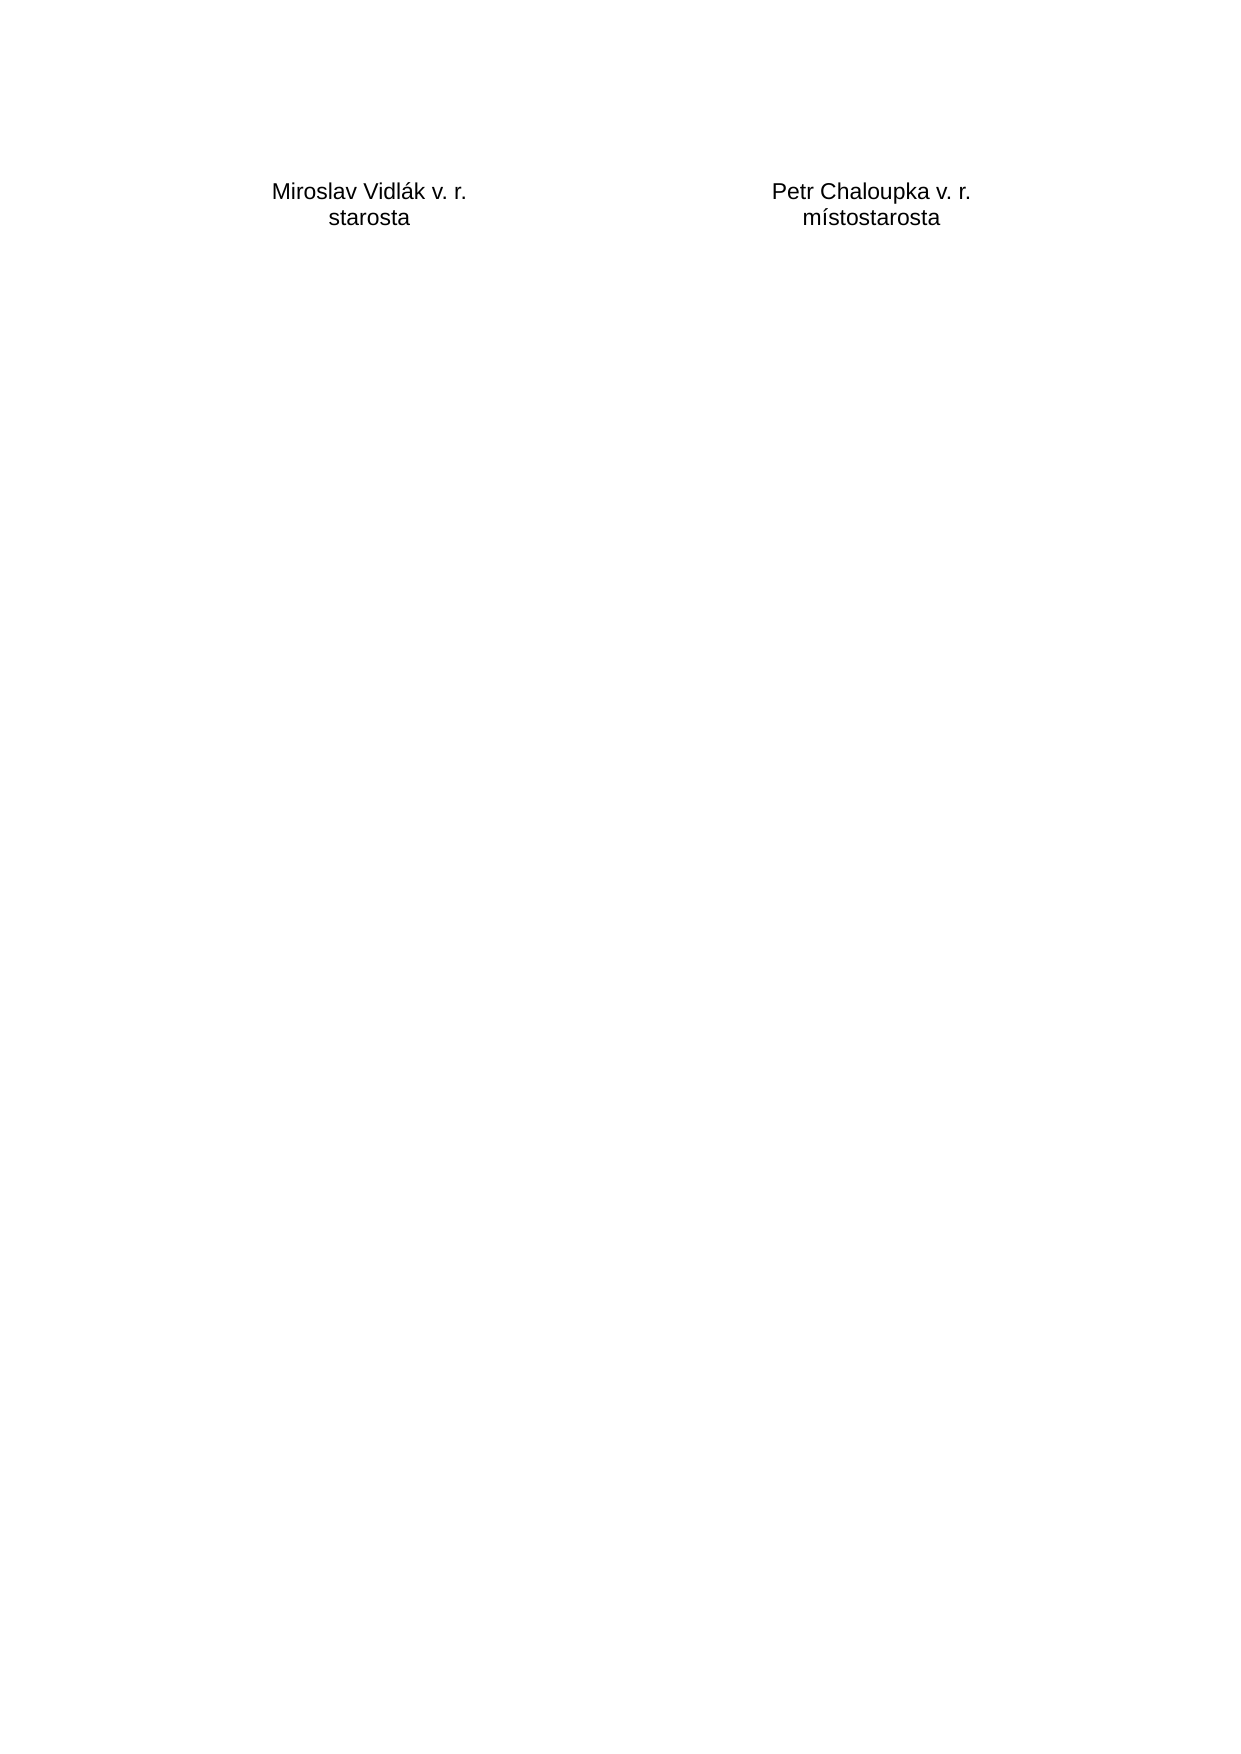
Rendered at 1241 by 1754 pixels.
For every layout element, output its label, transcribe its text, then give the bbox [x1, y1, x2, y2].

table_header Petr Chaloupka v. r. místostarosta [620, 118, 1122, 236]
table_header Miroslav Vidlák v. r. starosta [118, 118, 620, 236]
table_cell [118, 236, 620, 354]
table_cell [620, 236, 1122, 354]
